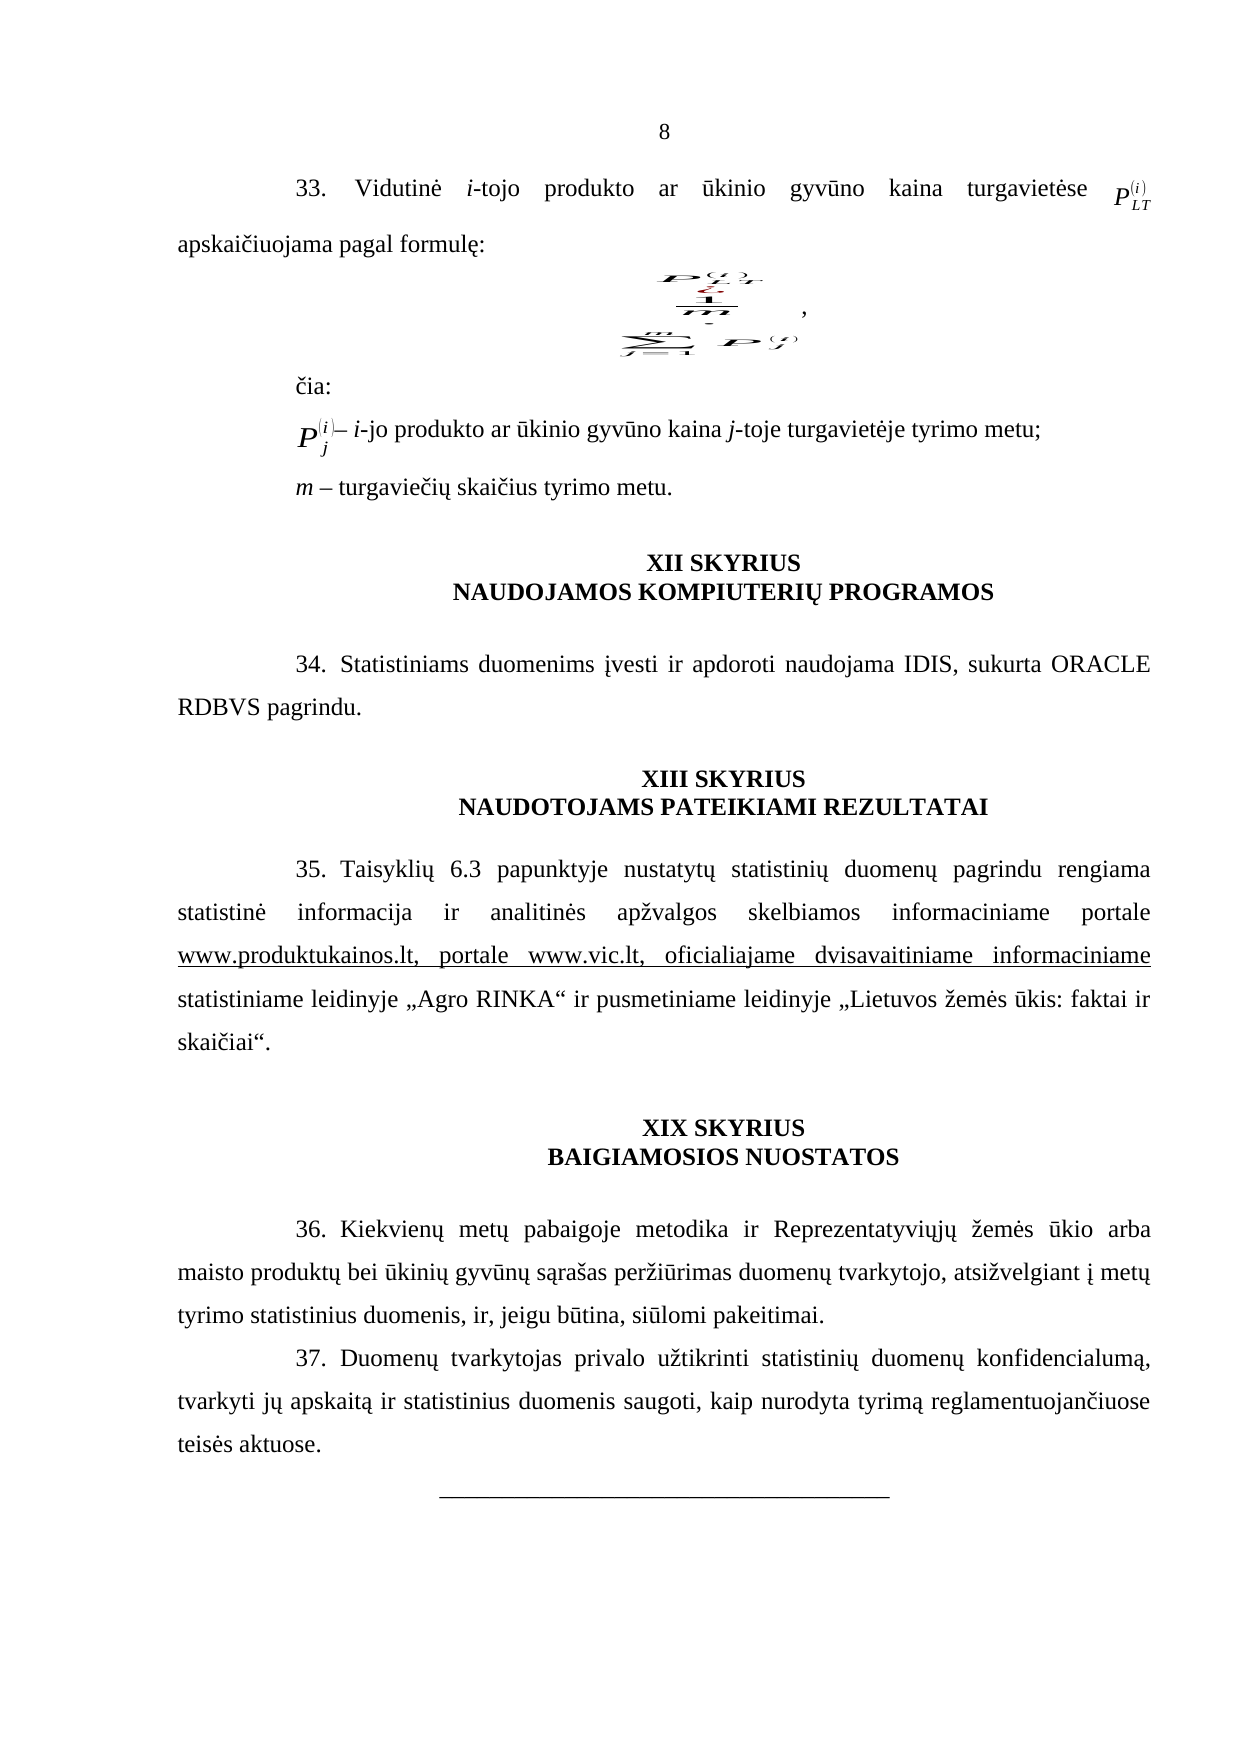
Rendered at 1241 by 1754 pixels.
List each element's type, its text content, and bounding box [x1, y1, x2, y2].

text ____________________________________ [177, 1472, 1152, 1501]
text 34. Statistiniams duomenims įvesti ir apdoroti naudojama IDIS, sukurta ORACLE RDBVS pagrindu. [177, 649, 1152, 721]
text XIII SKYRIUS [177, 764, 1152, 792]
text , [177, 272, 1152, 356]
text 35. Taisyklių 6.3 papunktyje nustatytų statistinių duomenų pagrindu rengiama statistinė informacija ir analitinės apžvalgos skelbiamos informaciniame portale www.produktukainos.lt, portale www.vic.lt, oficialiajame dvisavaitiniame informaciniame statistiniame leidinyje „Agro RINKA“ ir pusmetiniame leidinyje „Lietuvos žemės ūkis: faktai ir skaičiai“. [177, 854, 1152, 1056]
text – i-jo produkto ar ūkinio gyvūno kaina j-toje turgavietėje tyrimo metu; [177, 414, 1152, 458]
text BAIGIAMOSIOS NUOSTATOS [177, 1142, 1152, 1171]
text XII SKYRIUS [177, 548, 1152, 577]
text čia: [177, 371, 1152, 399]
text NAUDOTOJAMS PATEIKIAMI REZULTATAI [177, 792, 1152, 821]
text 36. Kiekvienų metų pabaigoje metodika ir Reprezentatyviųjų žemės ūkio arba maisto produktų bei ūkinių gyvūnų sąrašas peržiūrimas duomenų tvarkytojo, atsižvelgiant į metų tyrimo statistinius duomenis, ir, jeigu būtina, siūlomi pakeitimai. [177, 1214, 1152, 1329]
text 37. Duomenų tvarkytojas privalo užtikrinti statistinių duomenų konfidencialumą, tvarkyti jų apskaitą ir statistinius duomenis saugoti, kaip nurodyta tyrimą reglamentuojančiuose teisės aktuose. [177, 1343, 1152, 1458]
text 33. Vidutinė i-tojo produkto ar ūkinio gyvūno kaina turgavietėse apskaičiuojama pagal formulę: [177, 173, 1152, 258]
text XIX SKYRIUS [177, 1113, 1152, 1142]
text NAUDOJAMOS KOMPIUTERIŲ PROGRAMOS [177, 577, 1152, 606]
text m – turgaviečių skaičius tyrimo metu. [177, 472, 1152, 501]
